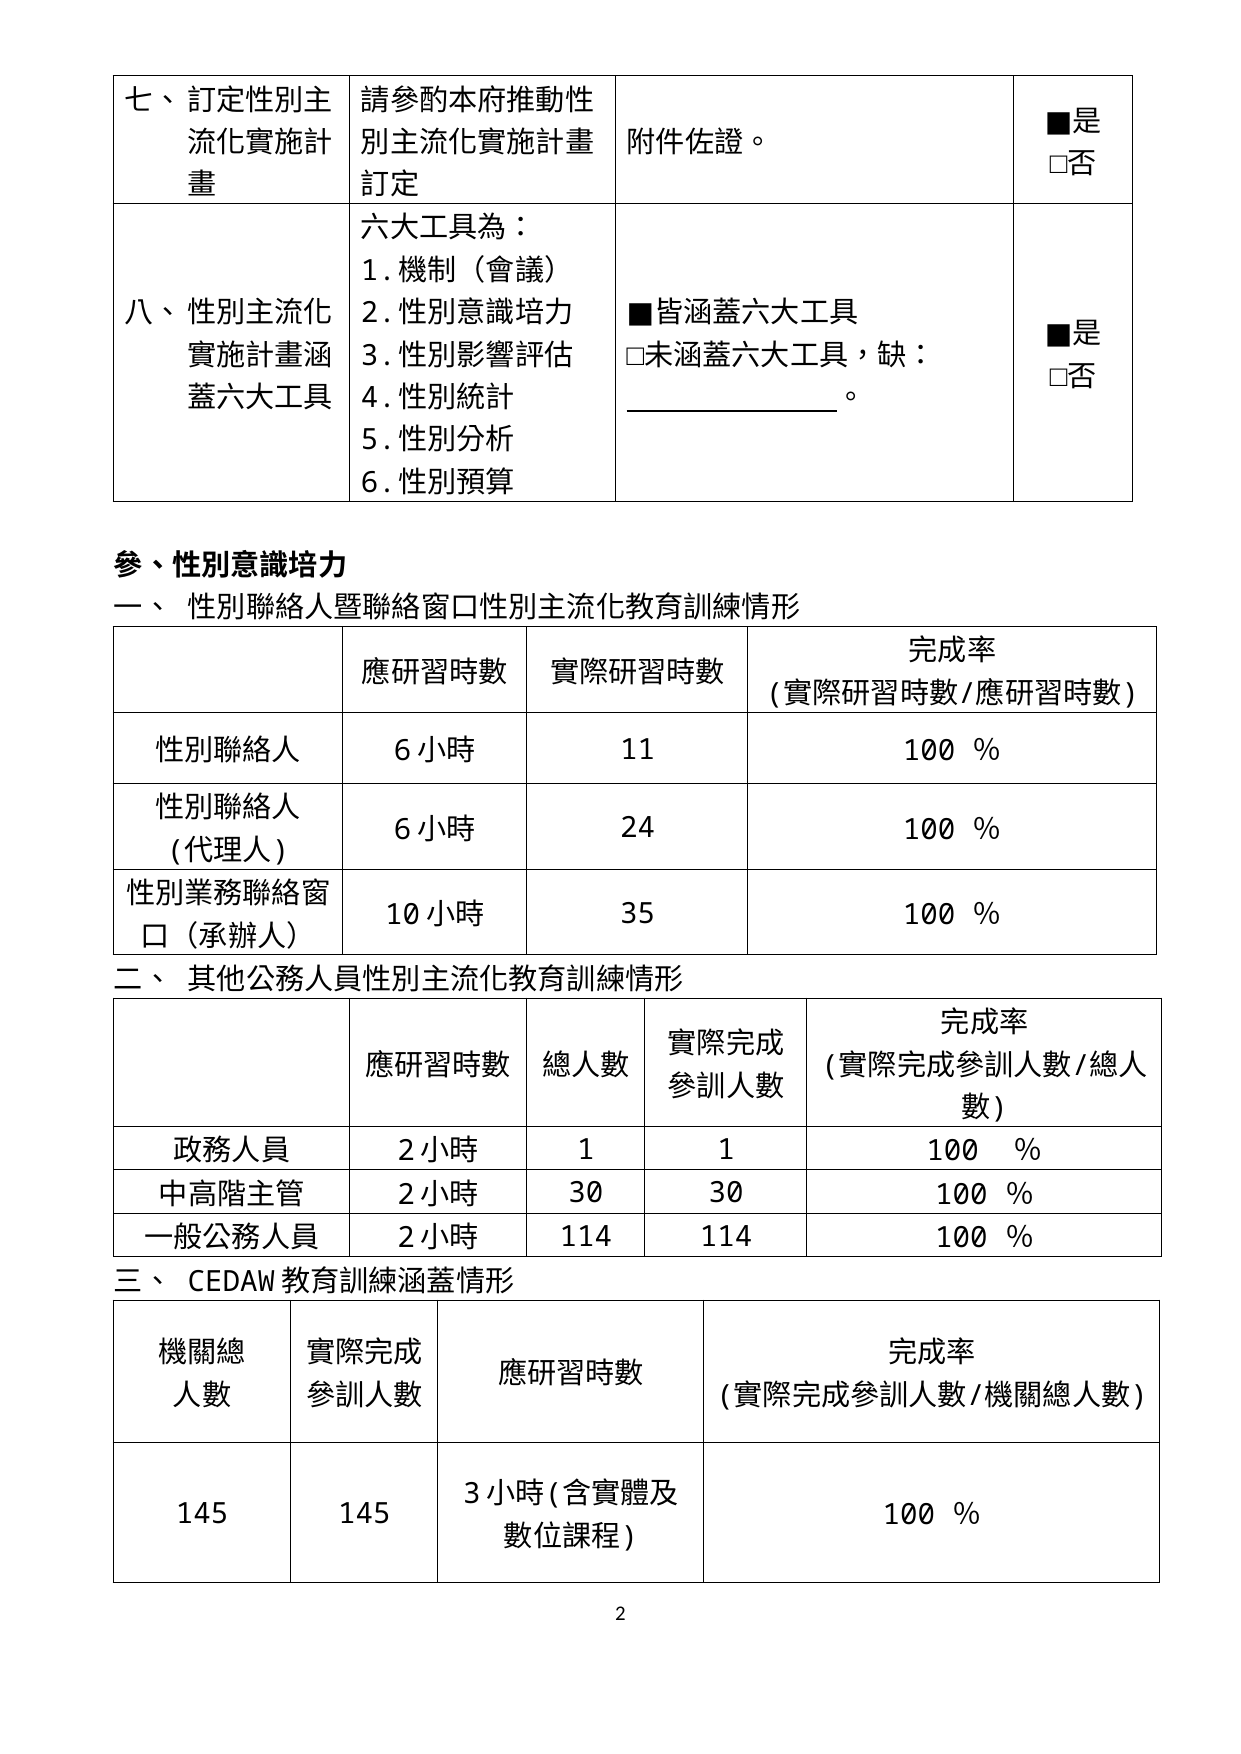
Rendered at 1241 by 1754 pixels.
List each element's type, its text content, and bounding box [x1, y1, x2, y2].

table_cell 中高階主管 [114, 1170, 349, 1213]
table_header 機關總 人數 [114, 1301, 290, 1442]
table_cell 性別業務聯絡窗口（承辦人） [114, 870, 342, 954]
table_header 應研習時數 [438, 1301, 703, 1442]
table_cell 1 [527, 1127, 644, 1169]
table_cell 100 ％ [748, 870, 1156, 954]
table_cell 附件佐證。 [616, 76, 1013, 203]
table_header 實際完成 參訓人數 [645, 999, 806, 1126]
table_cell 10小時 [343, 870, 526, 954]
table_cell 6小時 [343, 784, 526, 869]
table_cell 性別主流化實施計畫涵蓋六大工具 [114, 204, 349, 501]
table_cell 請參酌本府推動性別主流化實施計畫訂定 [350, 76, 615, 203]
list CEDAW教育訓練涵蓋情形 [114, 1257, 1053, 1299]
table_cell 100 ％ [807, 1127, 1161, 1169]
table_cell ■是 □否 [1014, 76, 1132, 203]
table_cell 一般公務人員 [114, 1214, 349, 1256]
table_cell 100 ％ [807, 1170, 1161, 1213]
table_cell 6小時 [343, 713, 526, 783]
table_cell 30 [527, 1170, 644, 1213]
table_cell 11 [527, 713, 747, 783]
table_cell 24 [527, 784, 747, 869]
table_header 總人數 [527, 999, 644, 1126]
table_cell 3小時(含實體及數位課程) [438, 1443, 703, 1582]
text 參、性別意識培力 [114, 541, 1053, 584]
table_cell 100 ％ [704, 1443, 1159, 1582]
table_cell 100 ％ [748, 713, 1156, 783]
table_cell 2小時 [350, 1127, 526, 1169]
table_cell ■是 □否 [1014, 204, 1132, 501]
table_header 實際完成 參訓人數 [291, 1301, 437, 1442]
table_cell 性別聯絡人 [114, 713, 342, 783]
table_cell 1 [645, 1127, 806, 1169]
table_header 實際研習時數 [527, 627, 747, 712]
table_header 完成率 (實際完成參訓人數/總人數) [807, 999, 1161, 1126]
table_cell 2小時 [350, 1170, 526, 1213]
table_cell 六大工具為： 機制（會議） 性別意識培力 性別影響評估 性別統計 性別分析 性別預算 [350, 204, 615, 501]
table_cell 100 ％ [748, 784, 1156, 869]
table_header 應研習時數 [350, 999, 526, 1126]
table_cell 114 [527, 1214, 644, 1256]
table_header 完成率 (實際完成參訓人數/機關總人數) [704, 1301, 1159, 1442]
table_header 完成率 (實際研習時數/應研習時數) [748, 627, 1156, 712]
table_cell 145 [291, 1443, 437, 1582]
table_header [114, 627, 342, 712]
table_cell 政務人員 [114, 1127, 349, 1169]
table_cell 30 [645, 1170, 806, 1213]
table_cell ■皆涵蓋六大工具 □未涵蓋六大工具，缺： 。 [616, 204, 1013, 501]
table_header [114, 999, 349, 1126]
table_cell 2小時 [350, 1214, 526, 1256]
table_cell 35 [527, 870, 747, 954]
table_cell 100 ％ [807, 1214, 1161, 1256]
table_cell 性別聯絡人 (代理人) [114, 784, 342, 869]
table_cell 訂定性別主流化實施計畫 [114, 76, 349, 203]
table_header 應研習時數 [343, 627, 526, 712]
table_cell 114 [645, 1214, 806, 1256]
list 其他公務人員性別主流化教育訓練情形 [114, 955, 1053, 998]
list 性別聯絡人暨聯絡窗口性別主流化教育訓練情形 [114, 584, 1053, 626]
table_cell 145 [114, 1443, 290, 1582]
